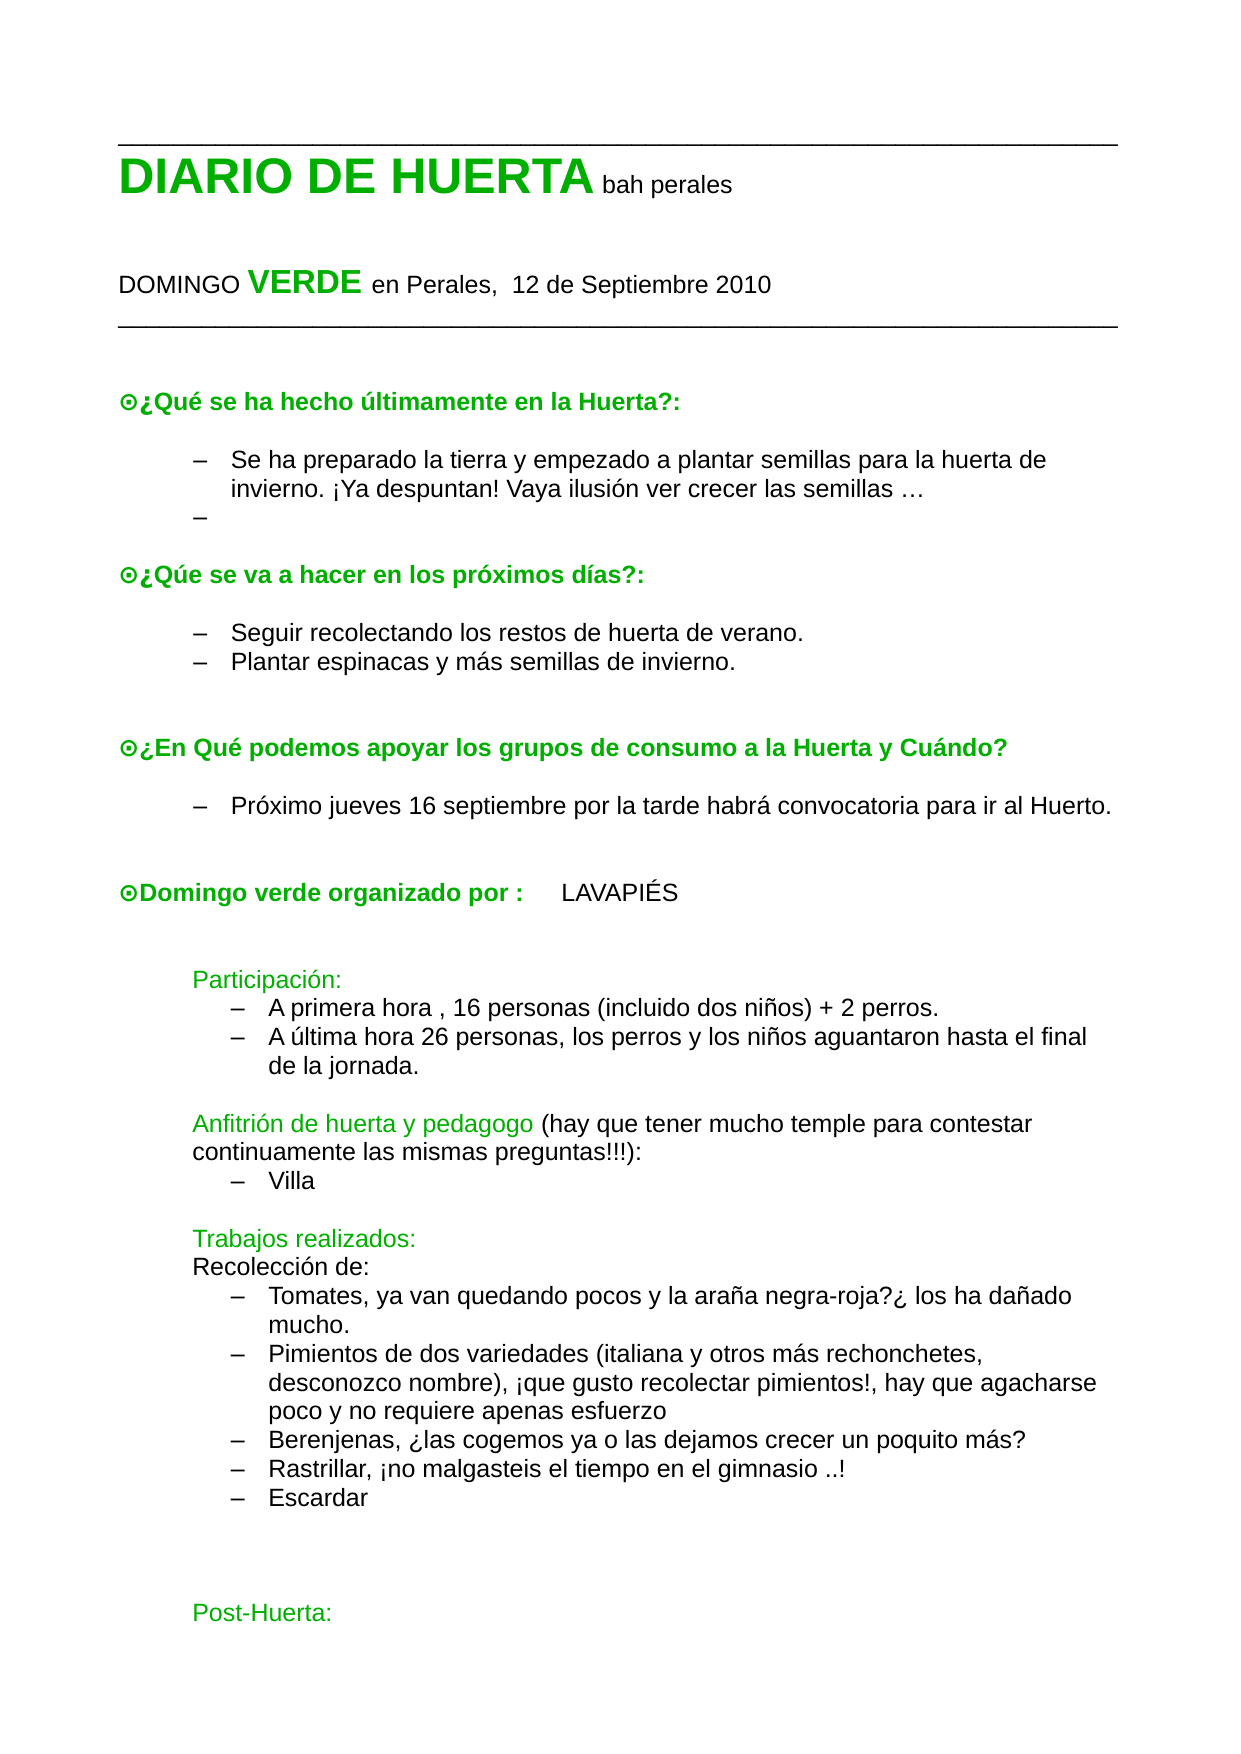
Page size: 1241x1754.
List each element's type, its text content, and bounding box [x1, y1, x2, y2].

list Se ha preparado la tierra y empezado a plantar semillas para la huerta de invierno. ¡Ya despuntan! Vaya ilusión ver crecer las semillas … [193, 445, 1122, 502]
text ________________________________________________________________________ [118, 300, 1122, 329]
text Trabajos realizados: [118, 1224, 1122, 1252]
list Rastrillar, ¡no malgasteis el tiempo en el gimnasio ..! [231, 1454, 1122, 1483]
list Tomates, ya van quedando pocos y la araña negra-roja?¿ los ha dañado mucho. [231, 1281, 1122, 1339]
list Seguir recolectando los restos de huerta de verano. [193, 618, 1122, 647]
list A última hora 26 personas, los perros y los niños aguantaron hasta el final de la jornada. [231, 1022, 1122, 1080]
list Próximo jueves 16 septiembre por la tarde habrá convocatoria para ir al Huerto. [193, 791, 1122, 820]
text Anfitrión de huerta y pedagogo (hay que tener mucho temple para contestar continuamente las mismas preguntas!!!): [118, 1108, 1122, 1166]
text ⊙¿Qúe se va a hacer en los próximos días?: [118, 560, 1122, 589]
list Escardar [231, 1483, 1122, 1512]
text ⊙Domingo verde organizado por : LAVAPIÉS [118, 878, 1122, 907]
text Post-Huerta: [118, 1598, 1122, 1627]
text ⊙¿Qué se ha hecho últimamente en la Huerta?: [118, 387, 1122, 416]
list Berenjenas, ¿las cogemos ya o las dejamos crecer un poquito más? [231, 1425, 1122, 1454]
list Villa [231, 1166, 1122, 1195]
text Recolección de: [118, 1252, 1122, 1281]
list Pimientos de dos variedades (italiana y otros más rechonchetes, desconozco nombre), ¡que gusto recolectar pimientos!, hay que agacharse poco y no requiere apenas esfuerzo [231, 1339, 1122, 1425]
text Participación: [118, 964, 1122, 993]
text ⊙¿En Qué podemos apoyar los grupos de consumo a la Huerta y Cuándo? [118, 733, 1122, 763]
text ________________________________________________________________________ [118, 118, 1122, 147]
list A primera hora , 16 personas (incluido dos niños) + 2 perros. [231, 993, 1122, 1022]
list Plantar espinacas y más semillas de invierno. [193, 647, 1122, 676]
text DOMINGO VERDE en Perales, 12 de Septiembre 2010 [118, 262, 1122, 300]
text DIARIO DE HUERTA bah perales [118, 147, 1122, 204]
